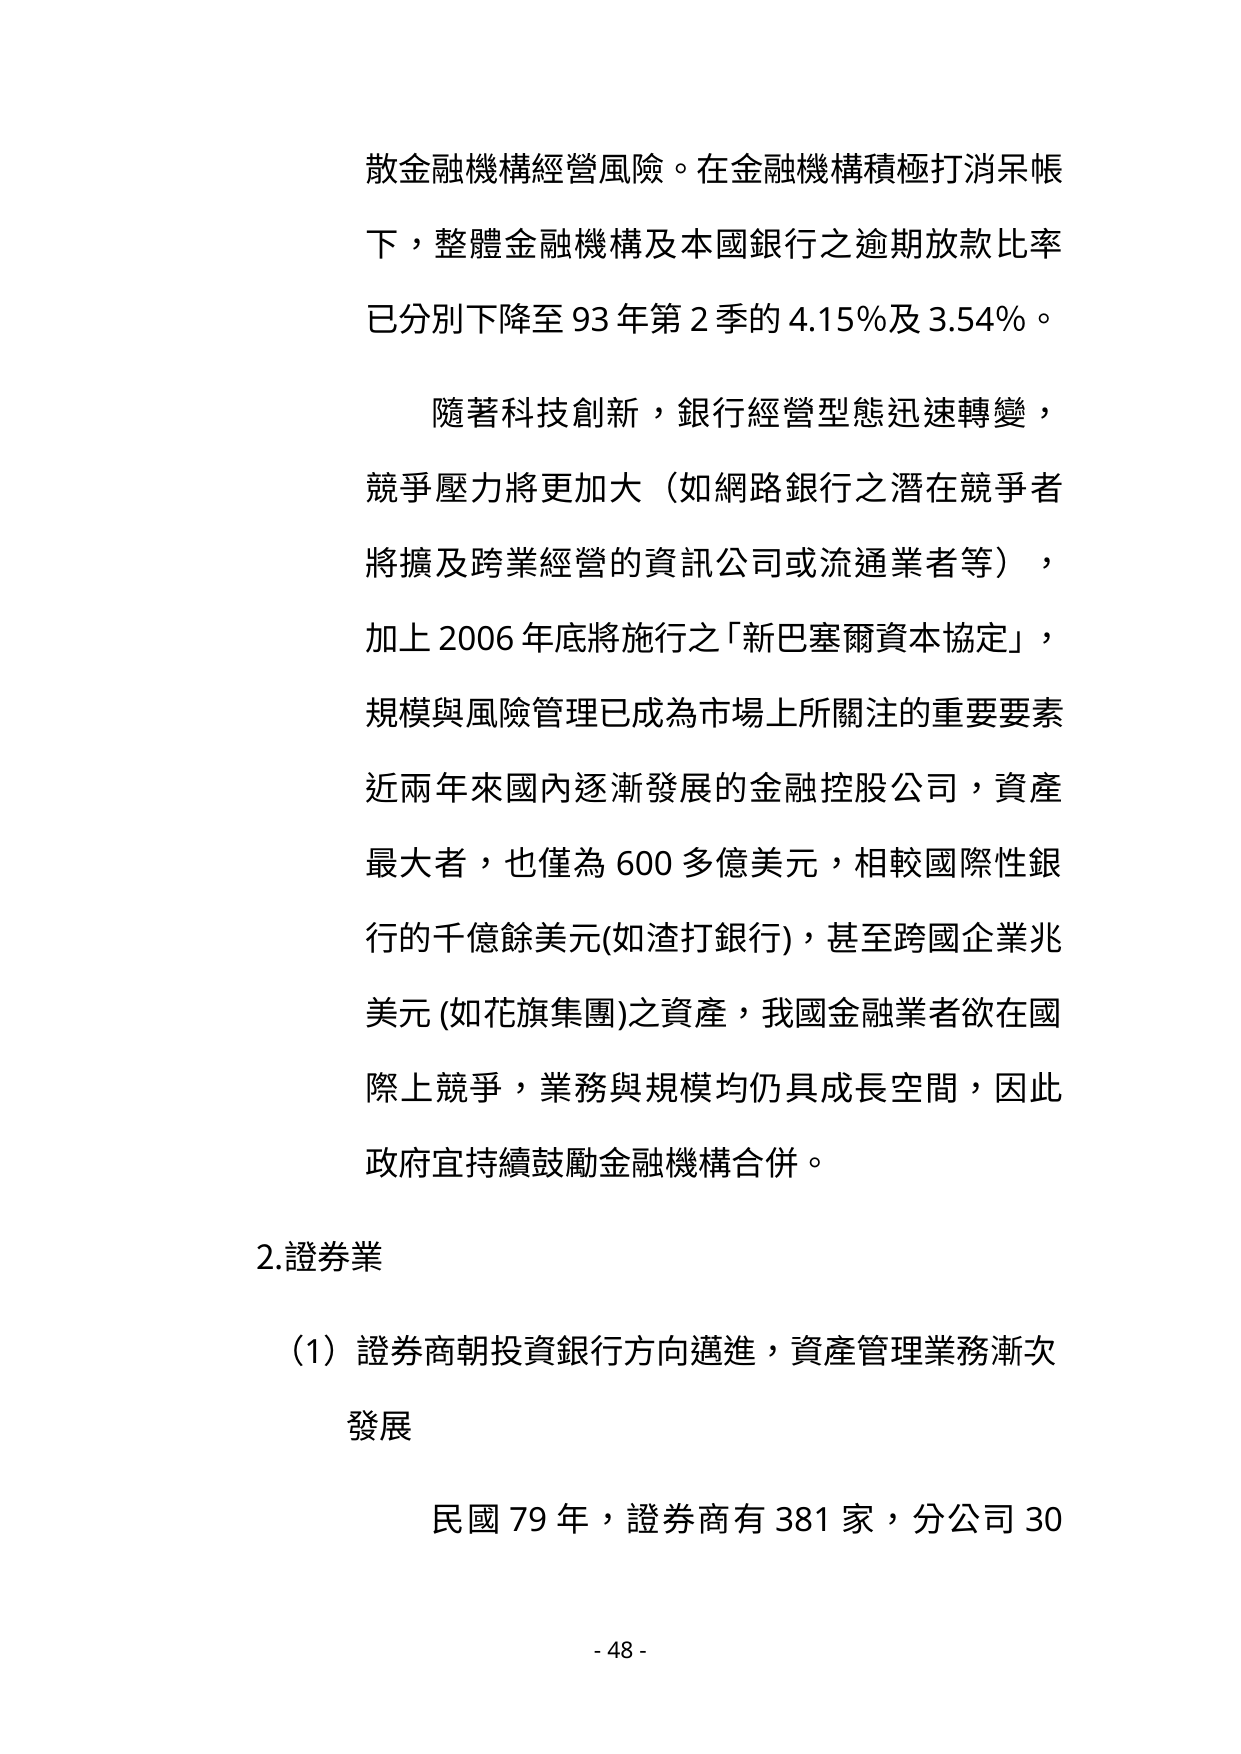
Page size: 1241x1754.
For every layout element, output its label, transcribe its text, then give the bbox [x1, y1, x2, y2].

text （1）證券商朝投資銀行方向邁進，資產管理業務漸次發展 [271, 1311, 1063, 1461]
text 民國79年，證券商有381家，分公司30家。嗣後，政府陸續推動健全資本市場相關措施，另為因應國內外競爭環境，國內證券商乃紛紛合併，藉以提高其經濟規模並加速擴展業務。截至93年6月止，國內證券商計有總公司150家，分支機構1,074家。隨著自由化及國際化的發展趨勢，證券商經營日趨競爭，為提升證券商之競爭力，解除不必要的管制並開放業務限制，使證券業務能朝向多元化與國際化方向發展，且在全球化的國際趨勢下，推動證券商發展投資銀行業務為政府既定之政策方向。 [365, 1480, 1063, 1555]
subtitle 2.證券業 [256, 1217, 1063, 1292]
text 隨著科技創新，銀行經營型態迅速轉變，競爭壓力將更加大（如網路銀行之潛在競爭者將擴及跨業經營的資訊公司或流通業者等），加上2006年底將施行之「新巴塞爾資本協定」，規模與風險管理已成為市場上所關注的重要要素。近兩年來國內逐漸發展的金融控股公司，資產最大者，也僅為600多億美元，相較國際性銀行的千億餘美元(如渣打銀行)，甚至跨國企業兆美元 (如花旗集團)之資產，我國金融業者欲在國際上競爭，業務與規模均仍具成長空間，因此政府宜持續鼓勵金融機構合併。 [365, 374, 1063, 1199]
text 由於營運體質欠佳，整體金融機構逾放比率由84年的3.0％上升至91年第1季的8.8％，其中本國銀行逾期放款比率亦達8.04％高峰，政府為因應國內銀行逾期放款過高，除透過「行政院金融重建基金」彌補問題金融機構資產負債之缺口，以避免產生系統性危機外，亦鼓勵民間投資設立資產管理公司。另，立法院業分別於91年6月20日及92年7月9日通過「金融資產證券化條例」及「不動產證券化條例」，透過該等條例，可促進不動產市場及資本市場相互發展，並改善金融機構資金流動效率，分散金融機構經營風險。在金融機構積極打消呆帳下，整體金融機構及本國銀行之逾期放款比率已分別下降至93年第2季的4.15％及3.54％。 [365, 130, 1063, 355]
